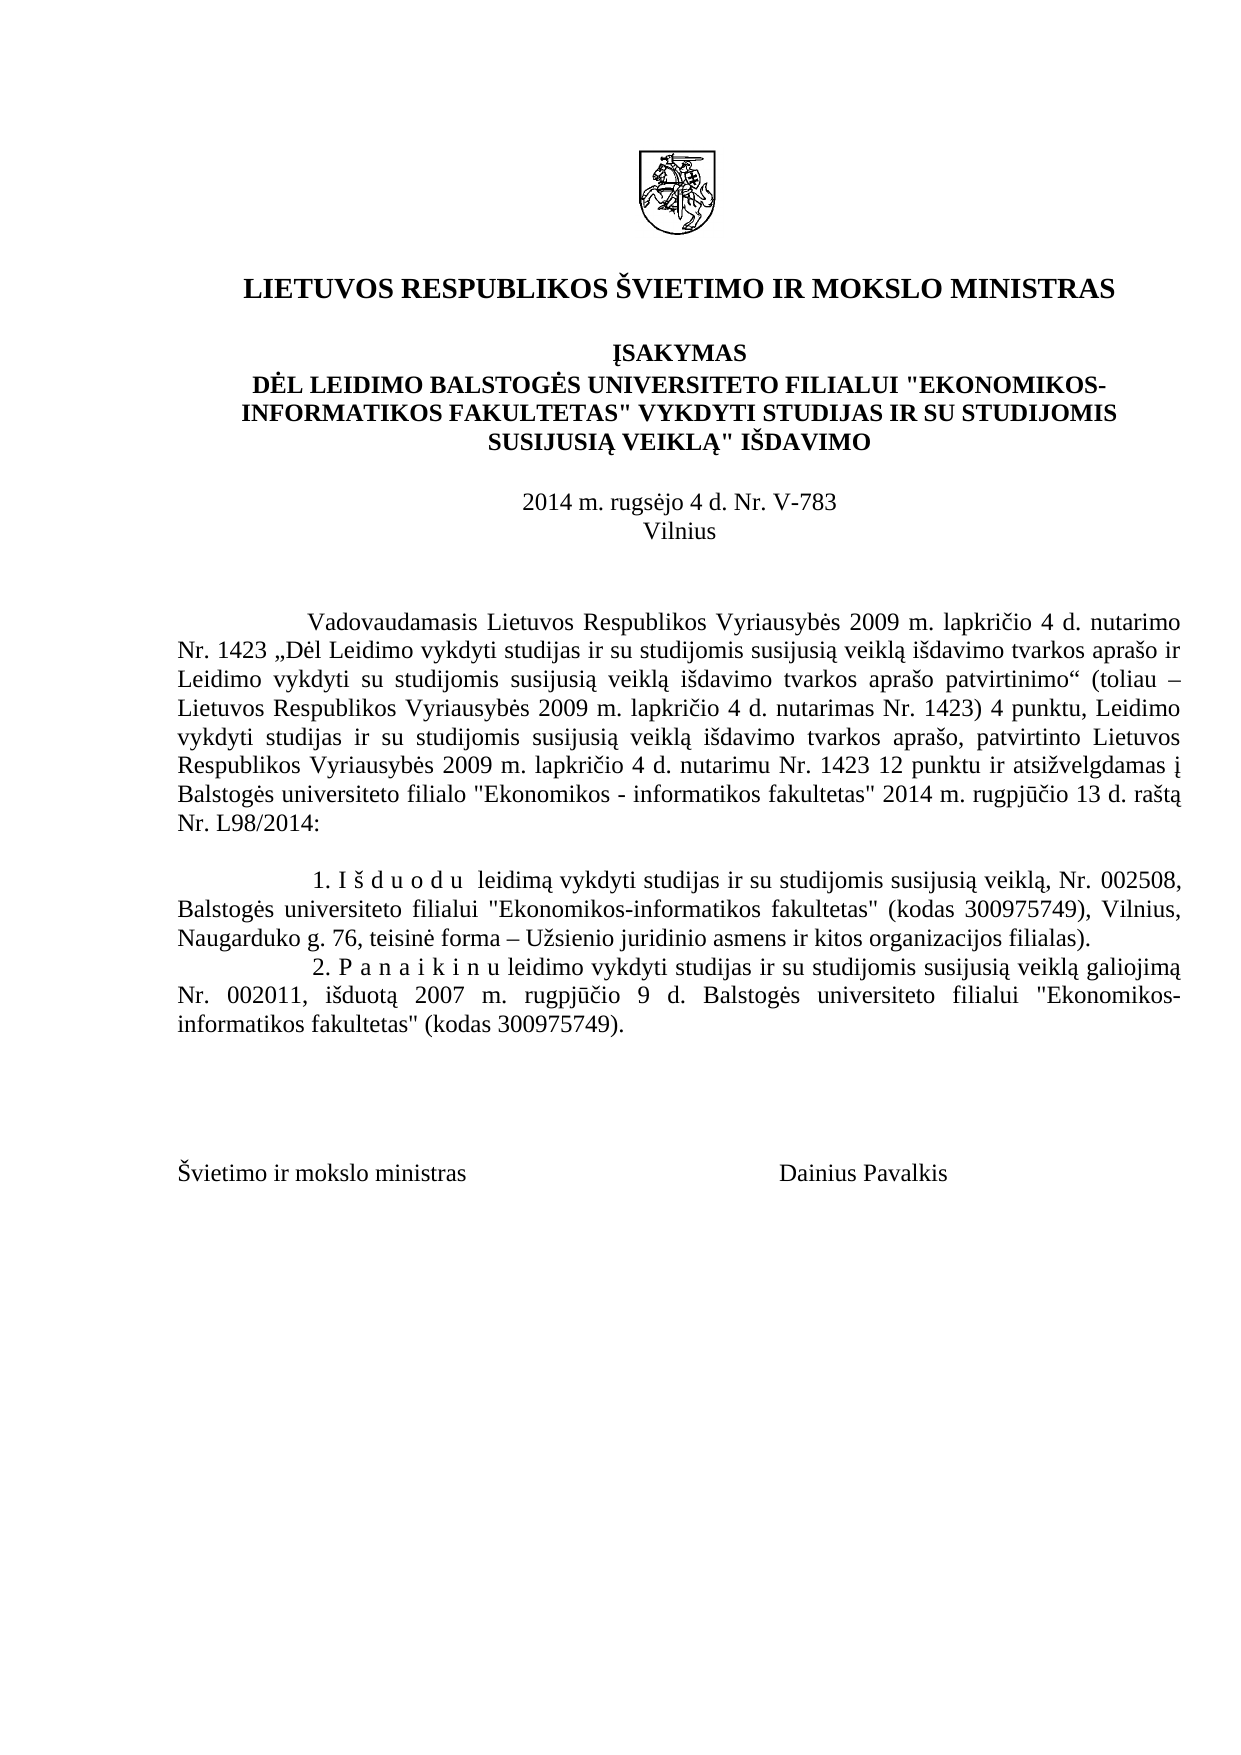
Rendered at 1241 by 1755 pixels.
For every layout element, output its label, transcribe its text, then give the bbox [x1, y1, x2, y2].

text ĮSAKYMAS [177, 338, 1182, 367]
text Švietimo ir mokslo ministras Dainius Pavalkis [177, 1158, 1182, 1186]
text 2. P a n a i k i n u leidimo vykdyti studijas ir su studijomis susijusią veiklą galiojimą Nr. 002011, išduotą 2007 m. rugpjūčio 9 d. Balstogės universiteto filialui "Ekonomikos-informatikos fakultetas" (kodas 300975749). [177, 952, 1182, 1038]
text Vadovaudamasis Lietuvos Respublikos Vyriausybės 2009 m. lapkričio 4 d. nutarimo Nr. 1423 „Dėl Leidimo vykdyti studijas ir su studijomis susijusią veiklą išdavimo tvarkos aprašo ir Leidimo vykdyti su studijomis susijusią veiklą išdavimo tvarkos aprašo patvirtinimo“ (toliau – Lietuvos Respublikos Vyriausybės 2009 m. lapkričio 4 d. nutarimas Nr. 1423) 4 punktu, Leidimo vykdyti studijas ir su studijomis susijusią veiklą išdavimo tvarkos aprašo, patvirtinto Lietuvos Respublikos Vyriausybės 2009 m. lapkričio 4 d. nutarimu Nr. 1423 12 punktu ir atsižvelgdamas į Balstogės universiteto filialo "Ekonomikos - informatikos fakultetas" 2014 m. rugpjūčio 13 d. raštą Nr. L98/2014: [177, 607, 1182, 837]
text DĖL LEIDIMO BALSTOGĖS UNIVERSITETO FILIALUI "EKONOMIKOS-INFORMATIKOS FAKULTETAS" VYKDYTI STUDIJAS IR SU STUDIJOMIS SUSIJUSIĄ VEIKLĄ" išdavimo [177, 370, 1182, 456]
text Vilnius [177, 516, 1182, 544]
text 2014 m. rugsėjo 4 d. Nr. V-783 [177, 487, 1182, 516]
text 1. I š d u o d u leidimą vykdyti studijas ir su studijomis susijusią veiklą, Nr. 002508, Balstogės universiteto filialui "Ekonomikos-informatikos fakultetas" (kodas 300975749), Vilnius, Naugarduko g. 76, teisinė forma – Užsienio juridinio asmens ir kitos organizacijos filialas). [177, 866, 1182, 952]
text LIETUVOS RESPUBLIKOS ŠVIETIMO IR MOKSLO MINISTRAS [177, 271, 1182, 305]
